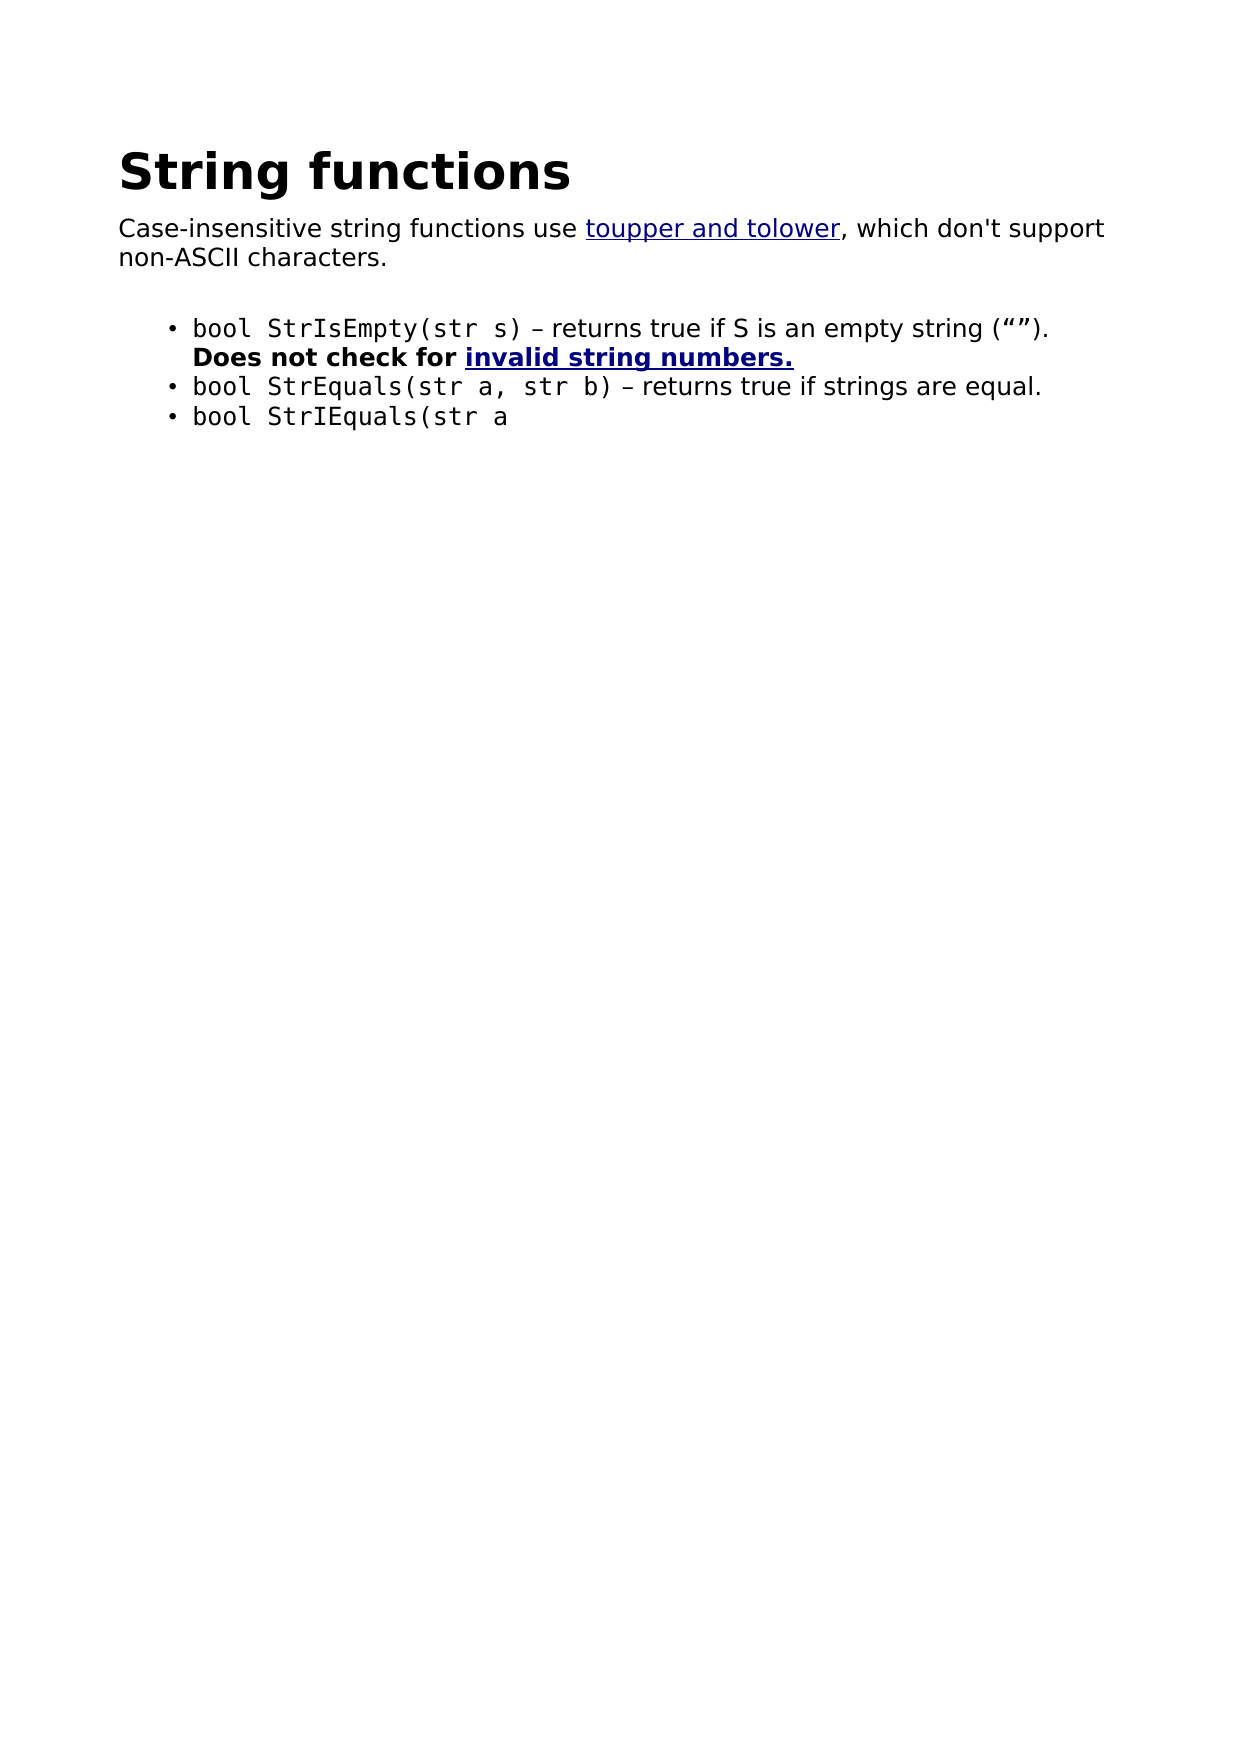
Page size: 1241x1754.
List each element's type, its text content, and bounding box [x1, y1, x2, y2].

list bool StrIsEmpty(str s) – returns true if S is an empty string (“”). Does not check for invalid string numbers. [177, 314, 1122, 372]
list bool StrIEquals(str a [177, 402, 1122, 431]
list bool StrEquals(str a, str b) – returns true if strings are equal. [177, 372, 1122, 402]
subtitle String functions [118, 143, 1122, 201]
text Case-insensitive string functions use toupper and tolower, which don't support non-ASCII characters. [118, 214, 1122, 272]
